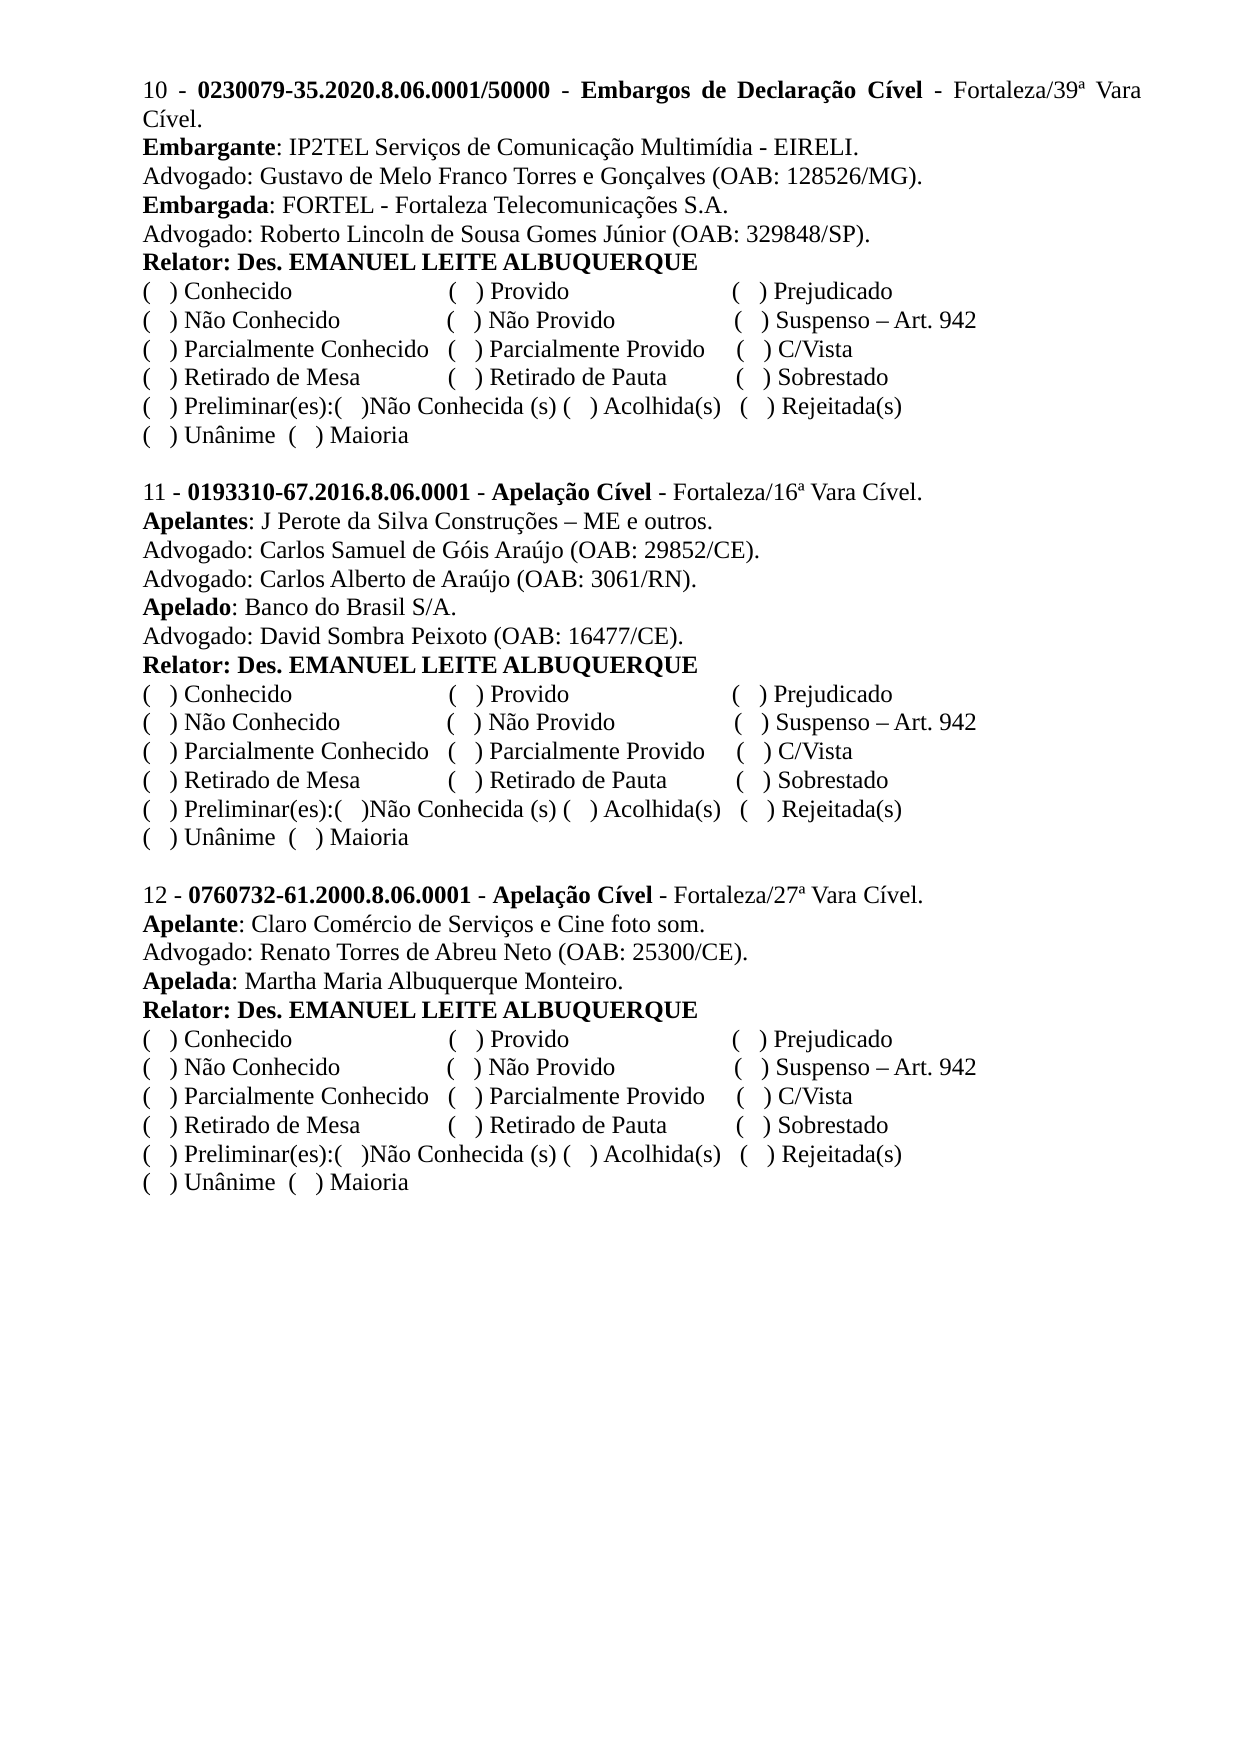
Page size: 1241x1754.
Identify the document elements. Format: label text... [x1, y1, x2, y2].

text ( ) Parcialmente Conhecido ( ) Parcialmente Provido ( ) C/Vista [142, 1081, 1158, 1110]
text Advogado: David Sombra Peixoto (OAB: 16477/CE). [142, 621, 1141, 650]
text ( ) Não Conhecido ( ) Não Provido ( ) Suspenso – Art. 942 [142, 1052, 1158, 1081]
text ( ) Conhecido ( ) Provido ( ) Prejudicado [142, 1024, 1141, 1052]
text ( ) Preliminar(es):( )Não Conhecida (s) ( ) Acolhida(s) ( ) Rejeitada(s) [142, 1139, 1158, 1167]
text 10 - 0230079-35.2020.8.06.0001/50000 - Embargos de Declaração Cível - Fortaleza/39ª Vara Cível. [142, 75, 1141, 132]
text Embargada: FORTEL - Fortaleza Telecomunicações S.A. [142, 190, 1141, 219]
text Advogado: Roberto Lincoln de Sousa Gomes Júnior (OAB: 329848/SP). [142, 219, 1141, 247]
text Apelantes: J Perote da Silva Construções – ME e outros. [142, 506, 1141, 535]
text ( ) Parcialmente Conhecido ( ) Parcialmente Provido ( ) C/Vista [142, 334, 1158, 362]
text 11 - 0193310-67.2016.8.06.0001 - Apelação Cível - Fortaleza/16ª Vara Cível. [142, 477, 1141, 506]
text ( ) Conhecido ( ) Provido ( ) Prejudicado [142, 276, 1141, 305]
text Embargante: IP2TEL Serviços de Comunicação Multimídia - EIRELI. [142, 132, 1141, 161]
text ( ) Parcialmente Conhecido ( ) Parcialmente Provido ( ) C/Vista [142, 736, 1158, 765]
text ( ) Unânime ( ) Maioria [142, 420, 1158, 449]
text ( ) Não Conhecido ( ) Não Provido ( ) Suspenso – Art. 942 [142, 305, 1158, 334]
text Advogado: Carlos Samuel de Góis Araújo (OAB: 29852/CE). [142, 535, 1141, 564]
text ( ) Não Conhecido ( ) Não Provido ( ) Suspenso – Art. 942 [142, 707, 1158, 736]
text Relator: Des. EMANUEL LEITE ALBUQUERQUE [142, 247, 1141, 276]
text Advogado: Gustavo de Melo Franco Torres e Gonçalves (OAB: 128526/MG). [142, 161, 1141, 190]
text Apelada: Martha Maria Albuquerque Monteiro. [142, 966, 1141, 995]
text ( ) Retirado de Mesa ( ) Retirado de Pauta ( ) Sobrestado [142, 362, 1158, 391]
text ( ) Unânime ( ) Maioria [142, 822, 1158, 851]
text ( ) Retirado de Mesa ( ) Retirado de Pauta ( ) Sobrestado [142, 765, 1158, 794]
text ( ) Unânime ( ) Maioria [142, 1167, 1158, 1196]
text Apelante: Claro Comércio de Serviços e Cine foto som. [142, 909, 1141, 937]
text ( ) Retirado de Mesa ( ) Retirado de Pauta ( ) Sobrestado [142, 1110, 1158, 1139]
text ( ) Preliminar(es):( )Não Conhecida (s) ( ) Acolhida(s) ( ) Rejeitada(s) [142, 794, 1158, 822]
text ( ) Preliminar(es):( )Não Conhecida (s) ( ) Acolhida(s) ( ) Rejeitada(s) [142, 391, 1158, 420]
text 12 - 0760732-61.2000.8.06.0001 - Apelação Cível - Fortaleza/27ª Vara Cível. [142, 880, 1141, 909]
text Relator: Des. EMANUEL LEITE ALBUQUERQUE [142, 650, 1141, 679]
text Advogado: Renato Torres de Abreu Neto (OAB: 25300/CE). [142, 937, 1141, 966]
text Apelado: Banco do Brasil S/A. [142, 592, 1141, 621]
text ( ) Conhecido ( ) Provido ( ) Prejudicado [142, 679, 1141, 707]
text Advogado: Carlos Alberto de Araújo (OAB: 3061/RN). [142, 564, 1141, 592]
text Relator: Des. EMANUEL LEITE ALBUQUERQUE [142, 995, 1141, 1024]
